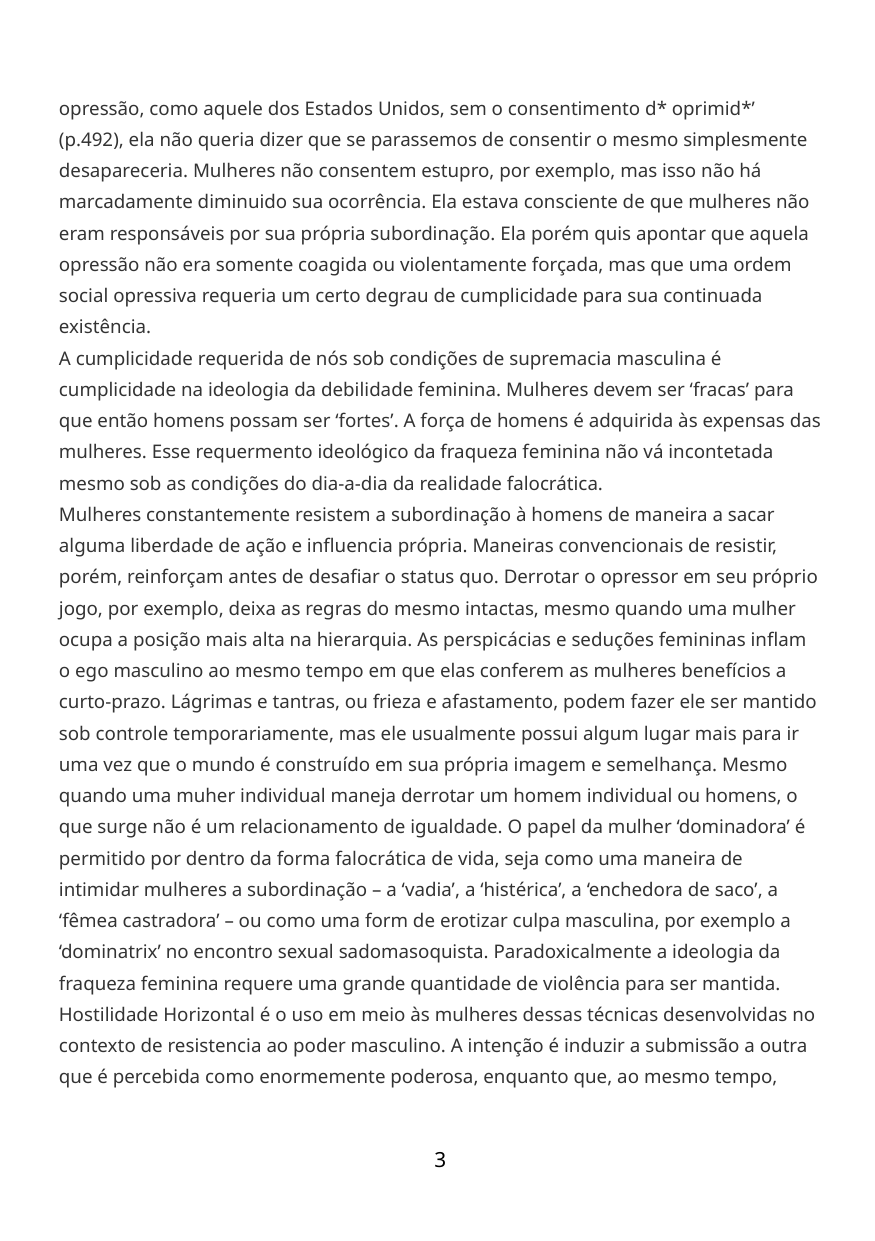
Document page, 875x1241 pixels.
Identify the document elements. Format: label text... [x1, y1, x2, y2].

text Mulheres constantemente resistem a subordinação à homens de maneira a sacar alguma liberdade de ação e influencia própria. Maneiras convencionais de resistir, porém, reinforçam antes de desafiar o status quo. Derrotar o opressor em seu próprio jogo, por exemplo, deixa as regras do mesmo intactas, mesmo quando uma mulher ocupa a posição mais alta na hierarquia. As perspicácias e seduções femininas inflam o ego masculino ao mesmo tempo em que elas conferem as mulheres benefícios a curto-prazo. Lágrimas e tantras, ou frieza e afastamento, podem fazer ele ser mantido sob controle temporariamente, mas ele usualmente possui algum lugar mais para ir uma vez que o mundo é construído em sua própria imagem e semelhança. Mesmo quando uma muher individual maneja derrotar um homem individual ou homens, o que surge não é um relacionamento de igualdade. O papel da mulher ‘dominadora’ é permitido por dentro da forma falocrática de vida, seja como uma maneira de intimidar mulheres a subordinação – a ‘vadia’, a ‘histérica’, a ‘enchedora de saco’, a ‘fêmea castradora’ – ou como uma form de erotizar culpa masculina, por exemplo a ‘dominatrix’ no encontro sexual sadomasoquista. Paradoxicalmente a ideologia da fraqueza feminina requere uma grande quantidade de violência para ser mantida. Hostilidade Horizontal é o uso em meio às mulheres dessas técnicas desenvolvidas no contexto de resistencia ao poder masculino. A intenção é induzir a submissão a outra que é percebida como enormemente poderosa, enquanto que, ao mesmo tempo, [59, 495, 821, 1089]
text opressão, como aquele dos Estados Unidos, sem o consentimento d* oprimid*’ (p.492), ela não queria dizer que se parassemos de consentir o mesmo simplesmente desapareceria. Mulheres não consentem estupro, por exemplo, mas isso não há marcadamente diminuido sua ocorrência. Ela estava consciente de que mulheres não eram responsáveis por sua própria subordinação. Ela porém quis apontar que aquela opressão não era somente coagida ou violentamente forçada, mas que uma ordem social opressiva requeria um certo degrau de cumplicidade para sua continuada existência. [59, 89, 821, 339]
text A cumplicidade requerida de nós sob condições de supremacia masculina é cumplicidade na ideologia da debilidade feminina. Mulheres devem ser ‘fracas’ para que então homens possam ser ‘fortes’. A força de homens é adquirida às expensas das mulheres. Esse requermento ideológico da fraqueza feminina não vá incontetada mesmo sob as condições do dia-a-dia da realidade falocrática. [59, 339, 821, 495]
